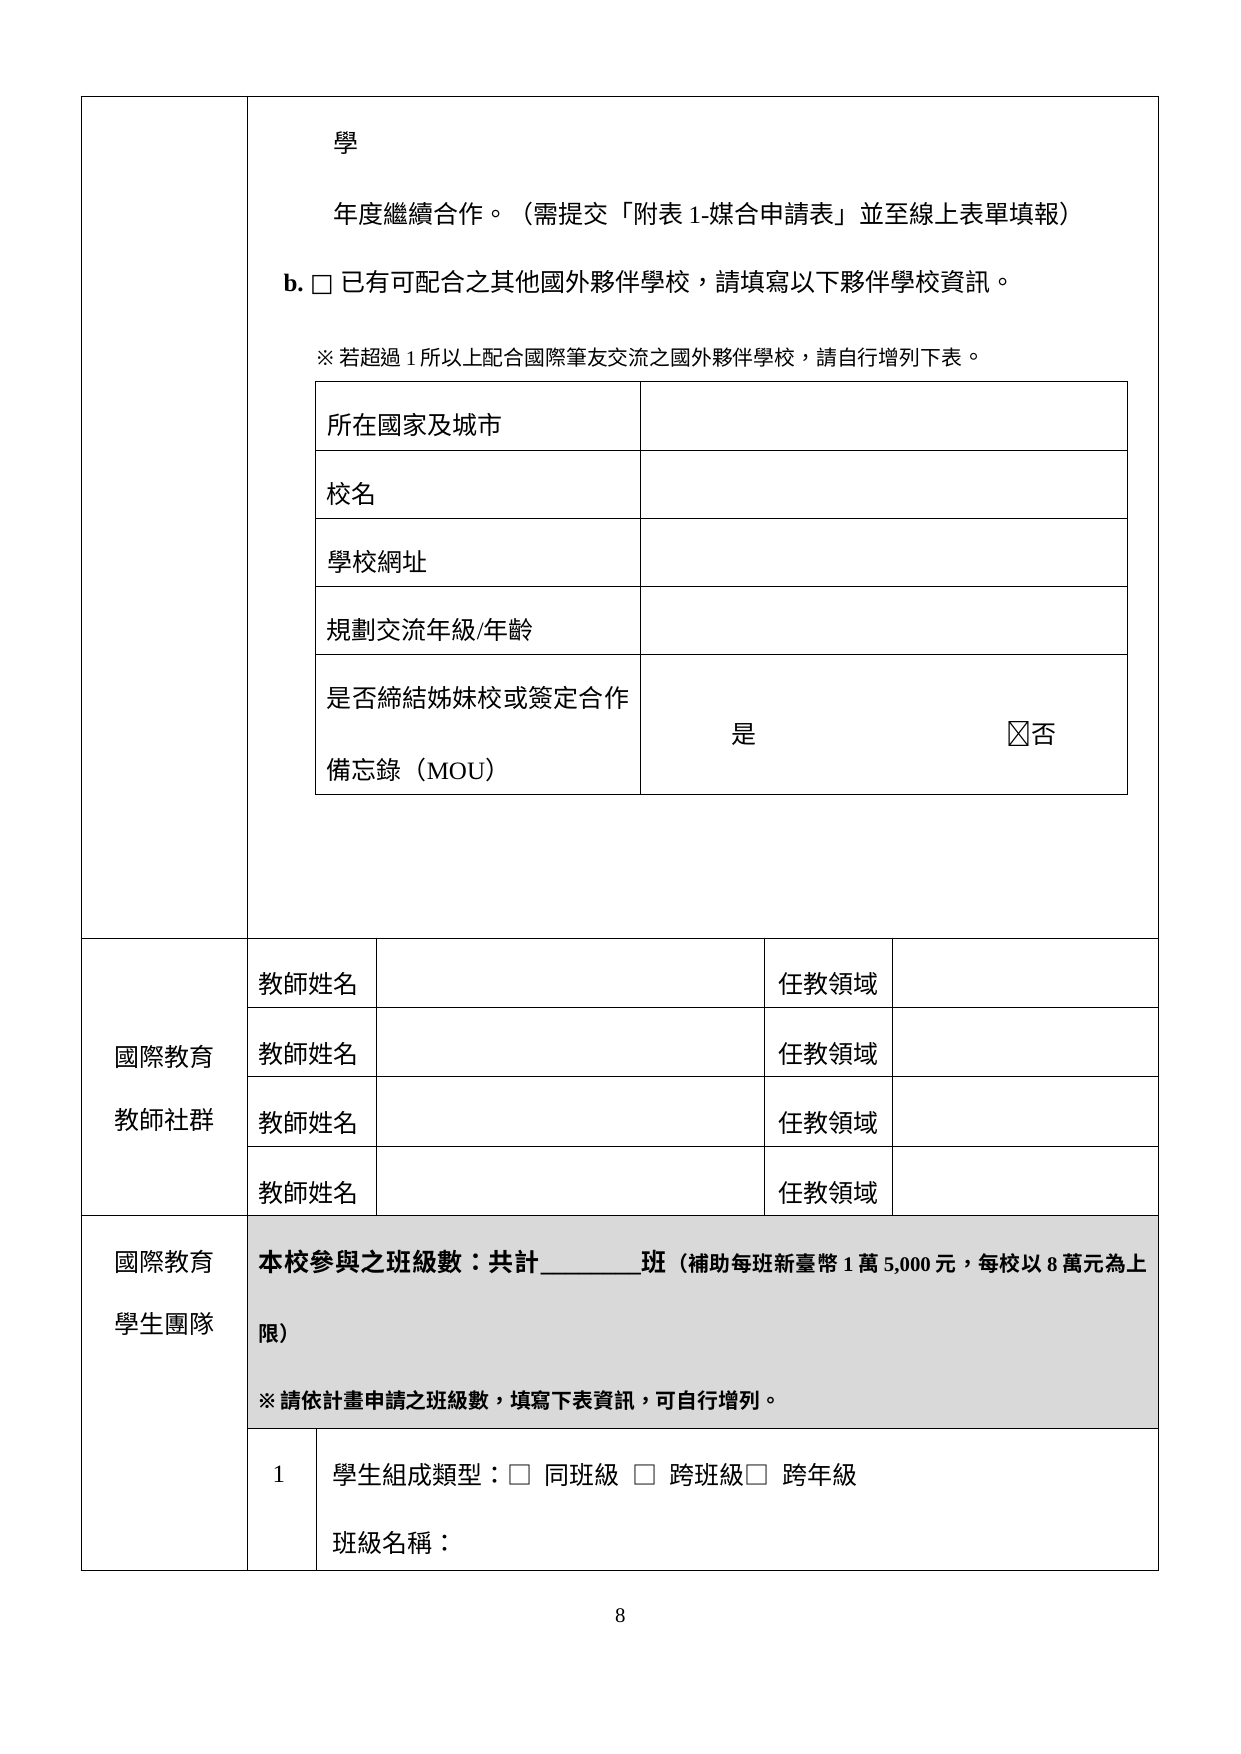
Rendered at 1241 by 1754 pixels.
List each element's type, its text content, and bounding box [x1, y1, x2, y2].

table_cell 教師姓名 [248, 1147, 376, 1215]
table_cell 本校參與之班級數：共計________班（補助每班新臺幣1萬5,000元，每校以8萬元為上限） ※ 請依計畫申請之班級數，填寫下表資訊，可自行增列。 [248, 1216, 1158, 1428]
table_cell [641, 451, 1127, 517]
table_cell 任教領域 [765, 1147, 892, 1215]
table_cell [377, 1077, 764, 1146]
table_header [641, 382, 1127, 449]
table_cell [893, 939, 1158, 1007]
table_cell [82, 97, 247, 937]
table_cell 任教領域 [765, 939, 892, 1007]
table_cell 1 [248, 1429, 316, 1570]
table_cell [377, 939, 764, 1007]
table_cell 教師姓名 [248, 939, 376, 1007]
table_cell [893, 1008, 1158, 1076]
table_cell 學 年度繼續合作。（需提交「附表1-媒合申請表」並至線上表單填報） b. □ 已有可配合之其他國外夥伴學校，請填寫以下夥伴學校資訊。 [248, 97, 1158, 310]
table_cell 學校網址 [316, 519, 640, 586]
table_cell [377, 1008, 764, 1076]
table_header 所在國家及城市 [316, 382, 640, 449]
table_cell 校名 [316, 451, 640, 517]
table_cell ※ 若超過1所以上配合國際筆友交流之國外夥伴學校，請自行增列下表。 [248, 310, 1158, 937]
table_cell 是否締結姊妹校或簽定合作備忘錄（MOU） [316, 655, 640, 794]
table_cell 學生組成類型：□ 同班級 □ 跨班級□ 跨年級 班級名稱： [317, 1429, 1158, 1570]
table_cell [641, 519, 1127, 586]
table_cell 任教領域 [765, 1008, 892, 1076]
table_cell 教師姓名 [248, 1008, 376, 1076]
table_cell 是 否 [641, 655, 1127, 794]
table_cell 教師姓名 [248, 1077, 376, 1146]
table_cell [893, 1077, 1158, 1146]
table_cell 規劃交流年級/年齡 [316, 587, 640, 654]
table_cell [641, 587, 1127, 654]
table_cell 任教領域 [765, 1077, 892, 1146]
table_cell [377, 1147, 764, 1215]
table_cell [893, 1147, 1158, 1215]
table_cell 國際教育 學生團隊 [82, 1216, 247, 1570]
table_cell 國際教育 教師社群 [82, 939, 247, 1215]
